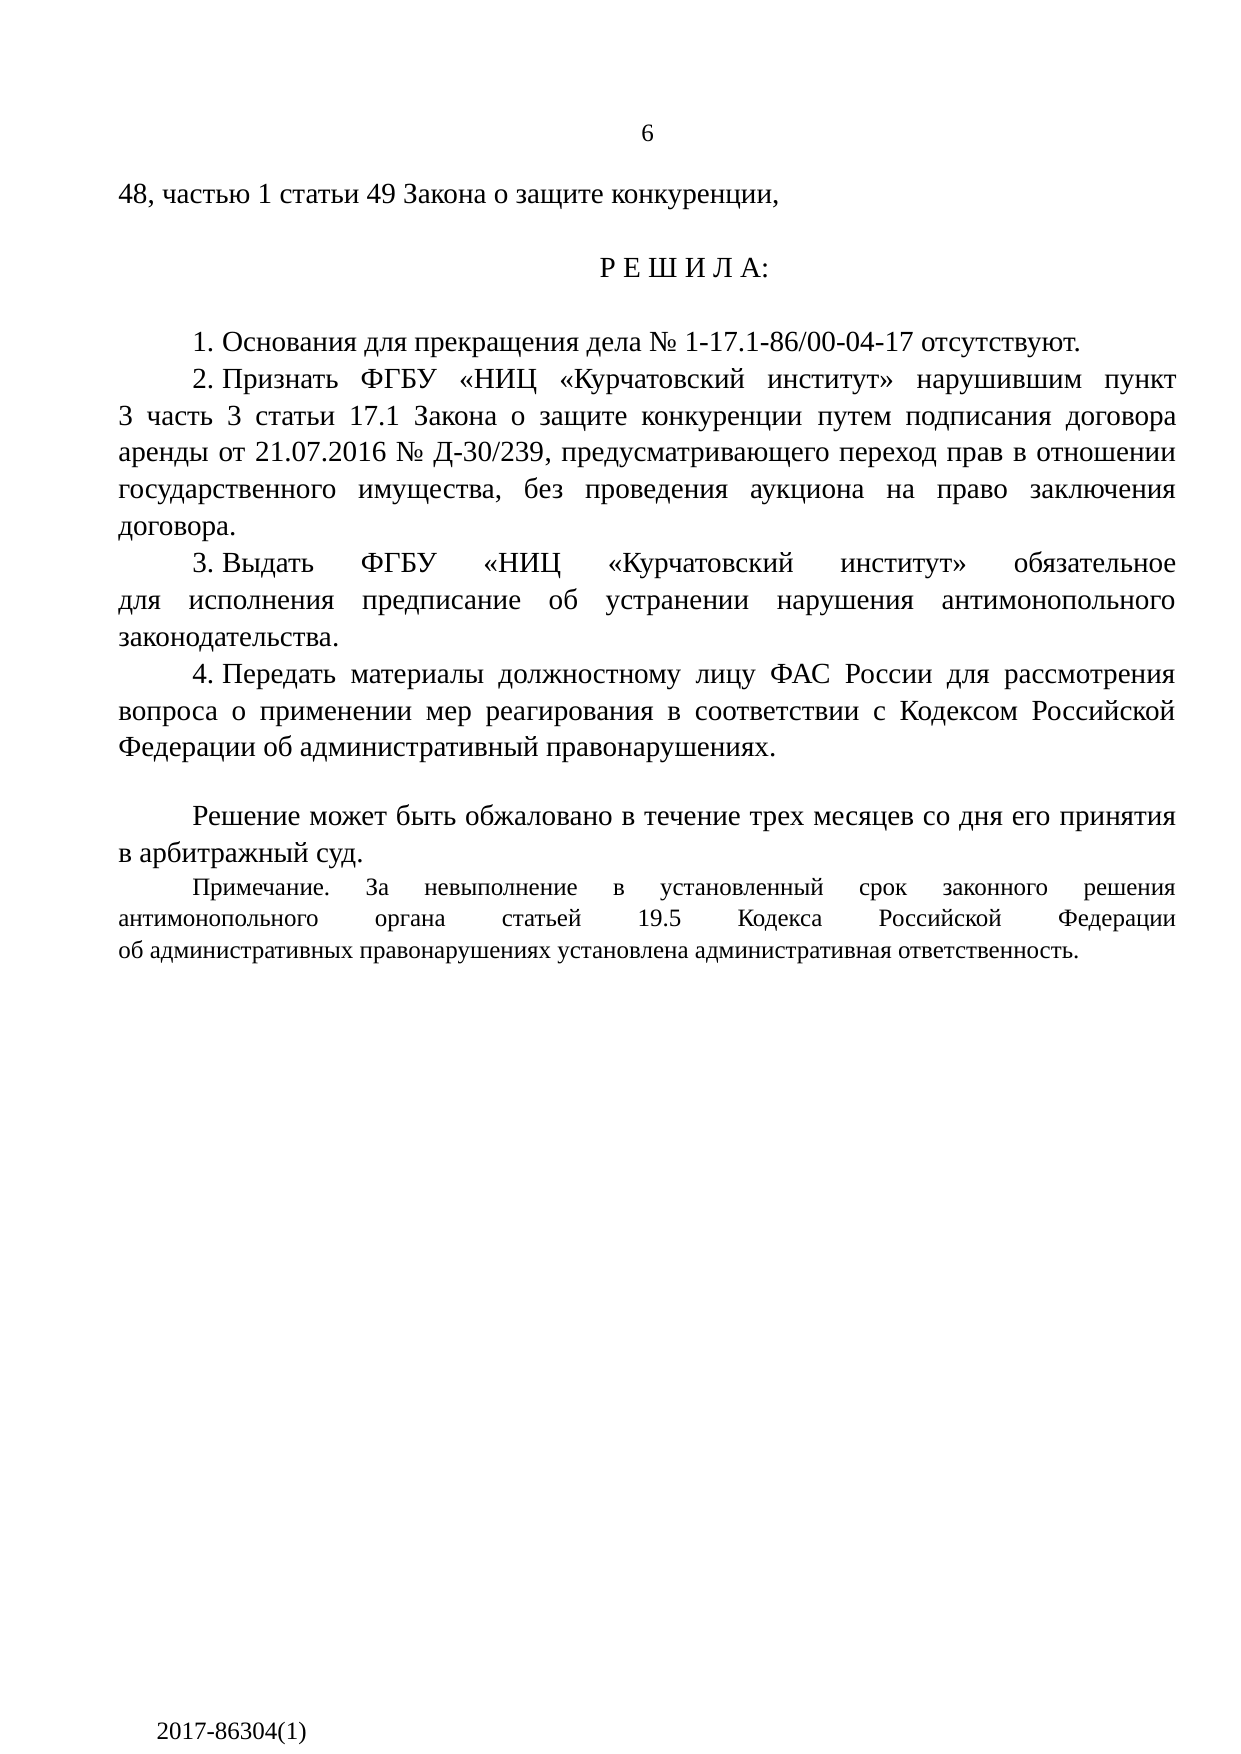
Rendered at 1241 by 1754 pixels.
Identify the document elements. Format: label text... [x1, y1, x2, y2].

list Передать материалы должностному лицу ФАС России для рассмотрения вопроса о применении мер реагирования в соответствии с Кодексом Российской Федерации об административный правонарушениях. [118, 656, 1177, 763]
text Р Е Ш И Л А: [118, 250, 1177, 284]
list Признать ФГБУ «НИЦ «Курчатовский институт» нарушившим пункт 3 часть 3 статьи 17.1 Закона о защите конкуренции путем подписания договора аренды от 21.07.2016 № Д-30/239, предусматривающего переход прав в отношении государственного имущества, без проведения аукциона на право заключения договора. [118, 361, 1177, 542]
text 48, частью 1 статьи 49 Закона о защите конкуренции, [118, 176, 1177, 210]
text Примечание. За невыполнение в установленный срок законного решения антимонопольного органа статьей 19.5 Кодекса Российской Федерации об административных правонарушениях установлена административная ответственность. [118, 872, 1177, 963]
list Основания для прекращения дела № 1-17.1-86/00-04-17 отсутствуют. [118, 324, 1177, 357]
list Выдать ФГБУ «НИЦ «Курчатовский институт» обязательное для исполнения предписание об устранении нарушения антимонопольного законодательства. [118, 545, 1177, 652]
text Решение может быть обжаловано в течение трех месяцев со дня его принятия в арбитражный суд. [118, 798, 1177, 868]
